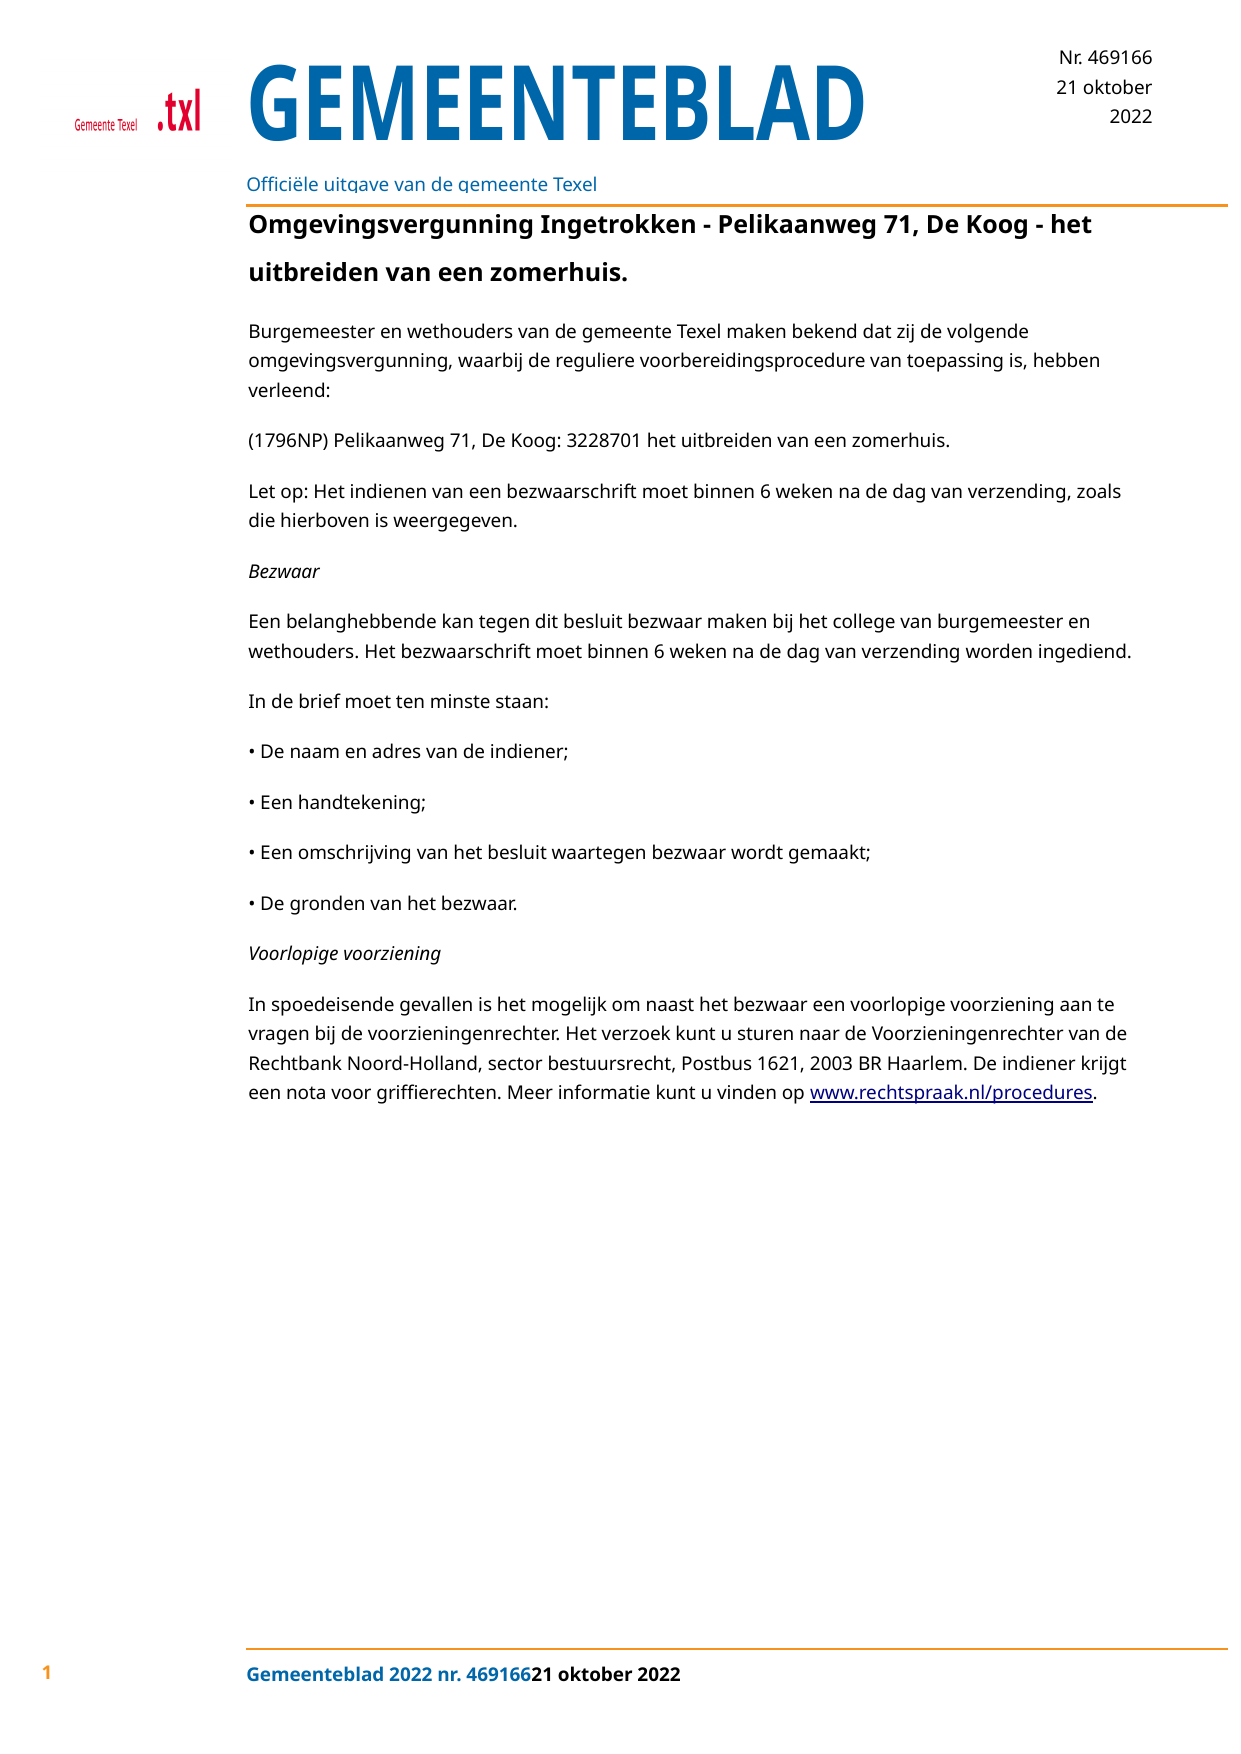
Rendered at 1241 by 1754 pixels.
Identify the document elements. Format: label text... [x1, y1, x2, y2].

text Let op: Het indienen van een bezwaarschrift moet binnen 6 weken na de dag van verzending, zoals die hierboven is weergegeven. [248, 478, 1152, 533]
picture [41, 47, 231, 172]
text In spoedeisende gevallen is het mogelijk om naast het bezwaar een voorlopige voorziening aan te vragen bij de voorzieningenrechter. Het verzoek kunt u sturen naar de Voorzieningenrechter van de Rechtbank Noord-Holland, sector bestuursrecht, Postbus 1621, 2003 BR Haarlem. De indiener krijgt een nota voor griffierechten. Meer informatie kunt u vinden op www.rechtspraak.nl/procedures. [248, 991, 1152, 1105]
text • De naam en adres van de indiener; [248, 739, 1152, 764]
text Omgevingsvergunning Ingetrokken - Pelikaanweg 71, De Koog - het uitbreiden van een zomerhuis. [248, 207, 1152, 288]
text Burgemeester en wethouders van de gemeente Texel maken bekend dat zij de volgende omgevingsvergunning, waarbij de reguliere voorbereidingsprocedure van toepassing is, hebben verleend: [248, 318, 1152, 403]
text Voorlopige voorziening [248, 940, 1152, 966]
text (1796NP) Pelikaanweg 71, De Koog: 3228701 het uitbreiden van een zomerhuis. [248, 427, 1152, 453]
text Bezwaar [248, 558, 1152, 584]
text In de brief moet ten minste staan: [248, 688, 1152, 714]
text • Een omschrijving van het besluit waartegen bezwaar wordt gemaakt; [248, 839, 1152, 865]
text • Een handtekening; [248, 789, 1152, 815]
text Een belanghebbende kan tegen dit besluit bezwaar maken bij het college van burgemeester en wethouders. Het bezwaarschrift moet binnen 6 weken na de dag van verzending worden ingediend. [248, 608, 1152, 664]
text • De gronden van het bezwaar. [248, 890, 1152, 916]
